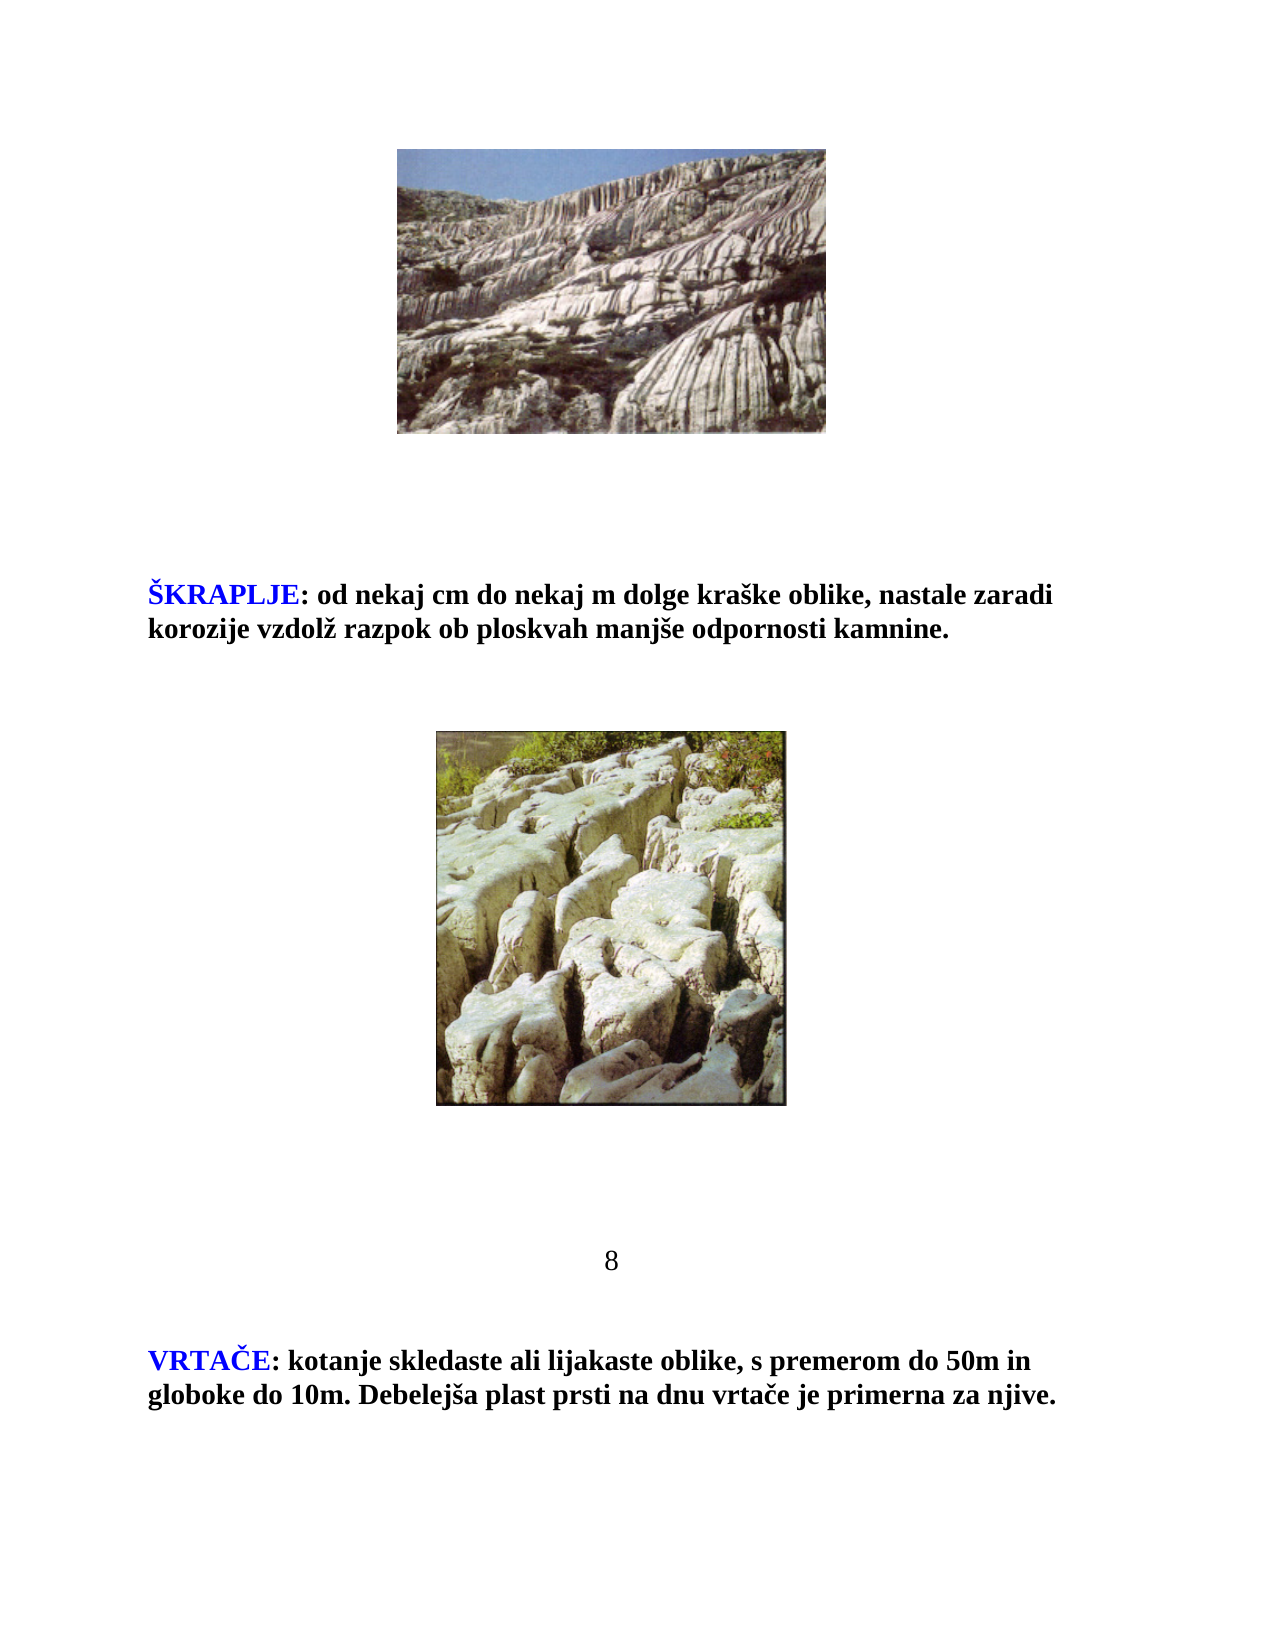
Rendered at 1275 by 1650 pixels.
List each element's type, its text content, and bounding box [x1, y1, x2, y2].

picture [436, 731, 787, 1106]
picture [397, 149, 826, 434]
table_header ŠKRAPLJE: od nekaj cm do nekaj m dolge kraške oblike, nastale zaradi korozije vzdolž razpok ob ploskvah manjše odpornosti kamnine. [146, 148, 1077, 1107]
table_cell 8 VRTAČE: kotanje skledaste ali lijakaste oblike, s premerom do 50m in globoke do 10m. Debelejša plast prsti na dnu vrtače je primerna za njive. [146, 1107, 1077, 1479]
